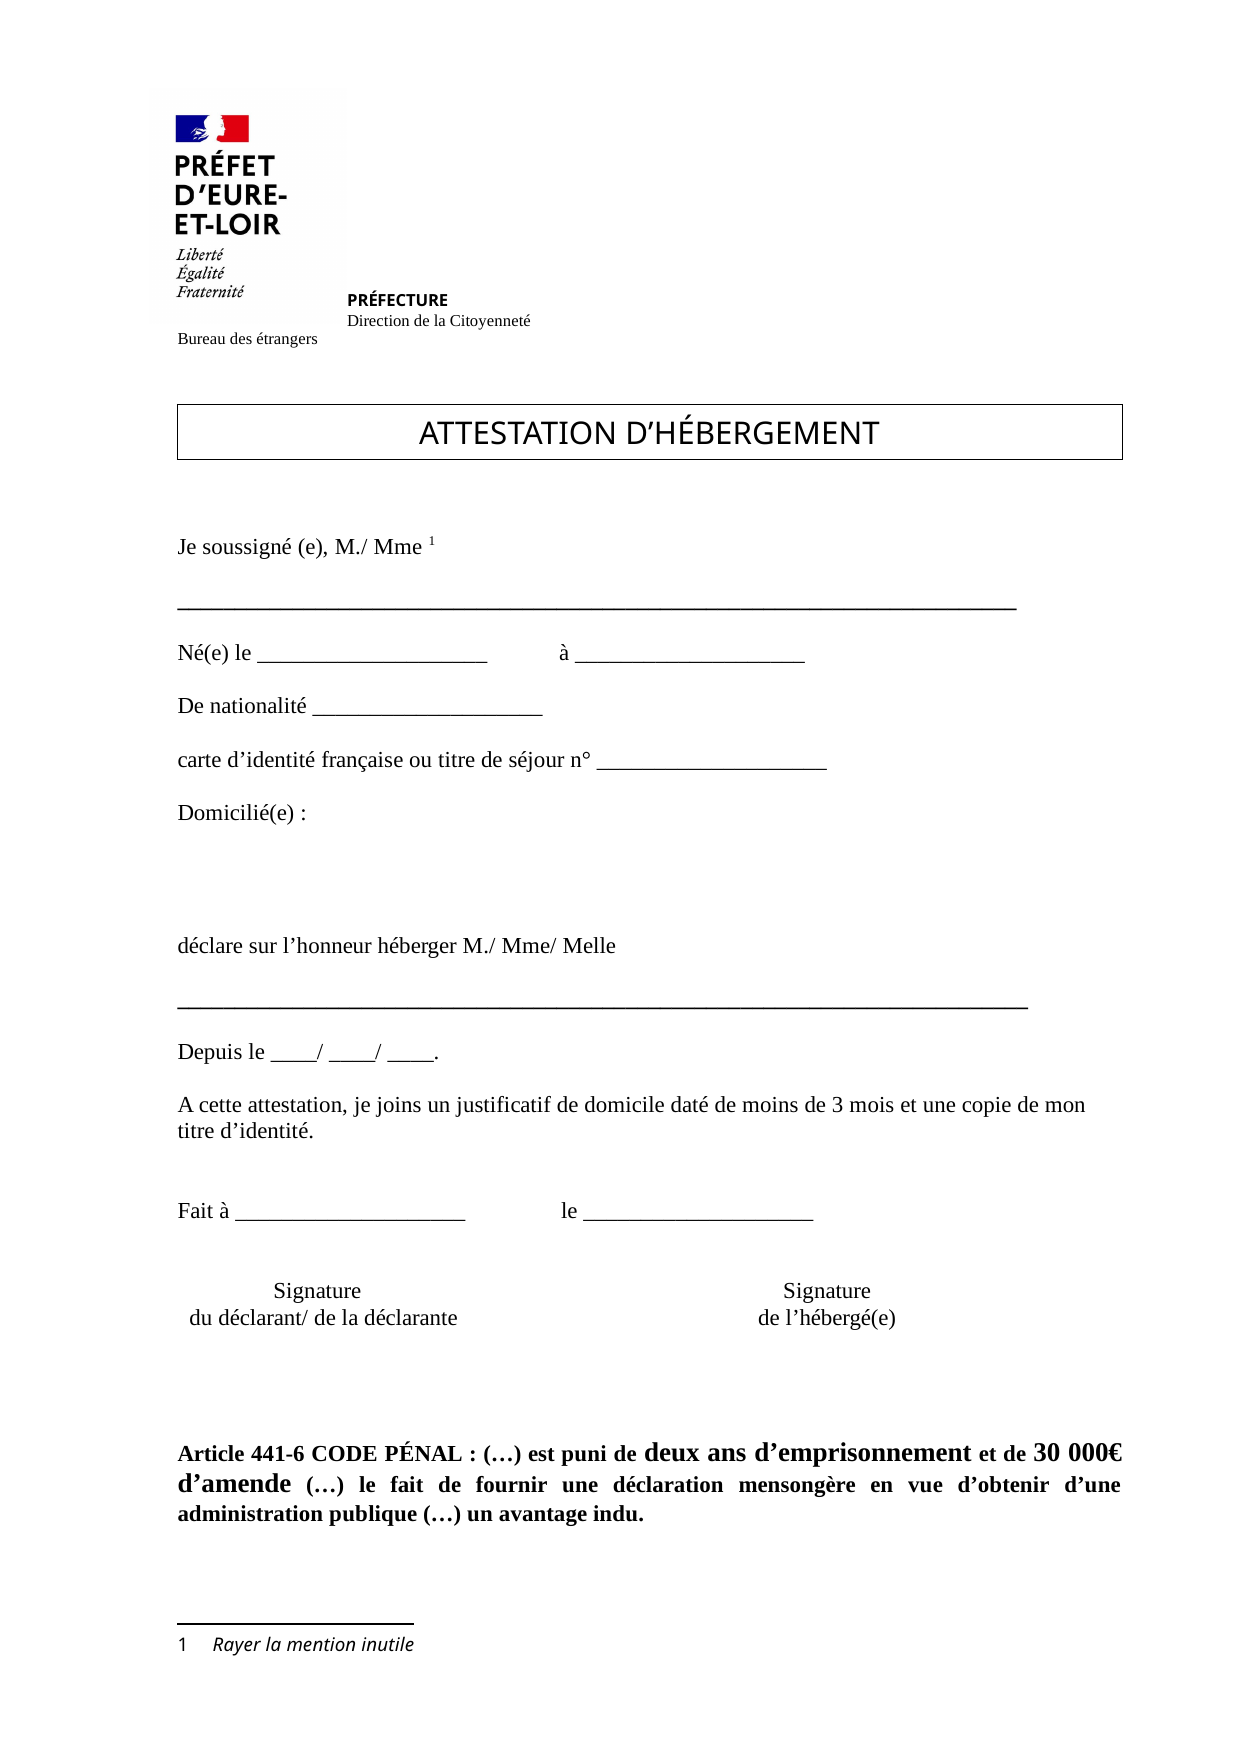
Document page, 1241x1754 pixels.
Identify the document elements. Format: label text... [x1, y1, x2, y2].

text _________________________________________________________________________ [177, 586, 1122, 613]
text Fait à ____________________ le ____________________ [177, 1197, 1122, 1224]
text Bureau des étrangers [177, 330, 1122, 348]
text Depuis le ____/ ____/ ____. [177, 1038, 1122, 1064]
text carte d’identité française ou titre de séjour n° ____________________ [177, 746, 1122, 772]
text déclare sur l’honneur héberger M./ Mme/ Melle [177, 931, 1122, 958]
picture [149, 88, 347, 324]
text De nationalité ____________________ [177, 692, 1122, 719]
text Signature Signature [177, 1277, 1122, 1303]
text Domicilié(e) : [177, 799, 1122, 825]
text du déclarant/ de la déclarante de l’hébergé(e) [177, 1303, 1122, 1330]
text Je soussigné (e), M./ Mme [177, 533, 1122, 559]
text Direction de la Citoyenneté [177, 311, 1122, 330]
text __________________________________________________________________________ [177, 984, 1122, 1011]
text Rayer la mention inutile [177, 1630, 1122, 1656]
text Né(e) le ____________________ à ____________________ [177, 639, 1122, 666]
text Article 441-6 CODE PÉNAL : (…) est puni de deux ans d’emprisonnement et de 30 000€ d’amende (…) le fait de fournir une déclaration mensongère en vue d’obtenir d’une administration publique (…) un avantage indu. [177, 1436, 1122, 1527]
table_header ATTESTATION D’HÉBERGEMENT [178, 405, 1122, 459]
text PRÉFECTURE [347, 289, 1122, 311]
text A cette attestation, je joins un justificatif de domicile daté de moins de 3 mois et une copie de mon titre d’identité. [177, 1091, 1122, 1144]
